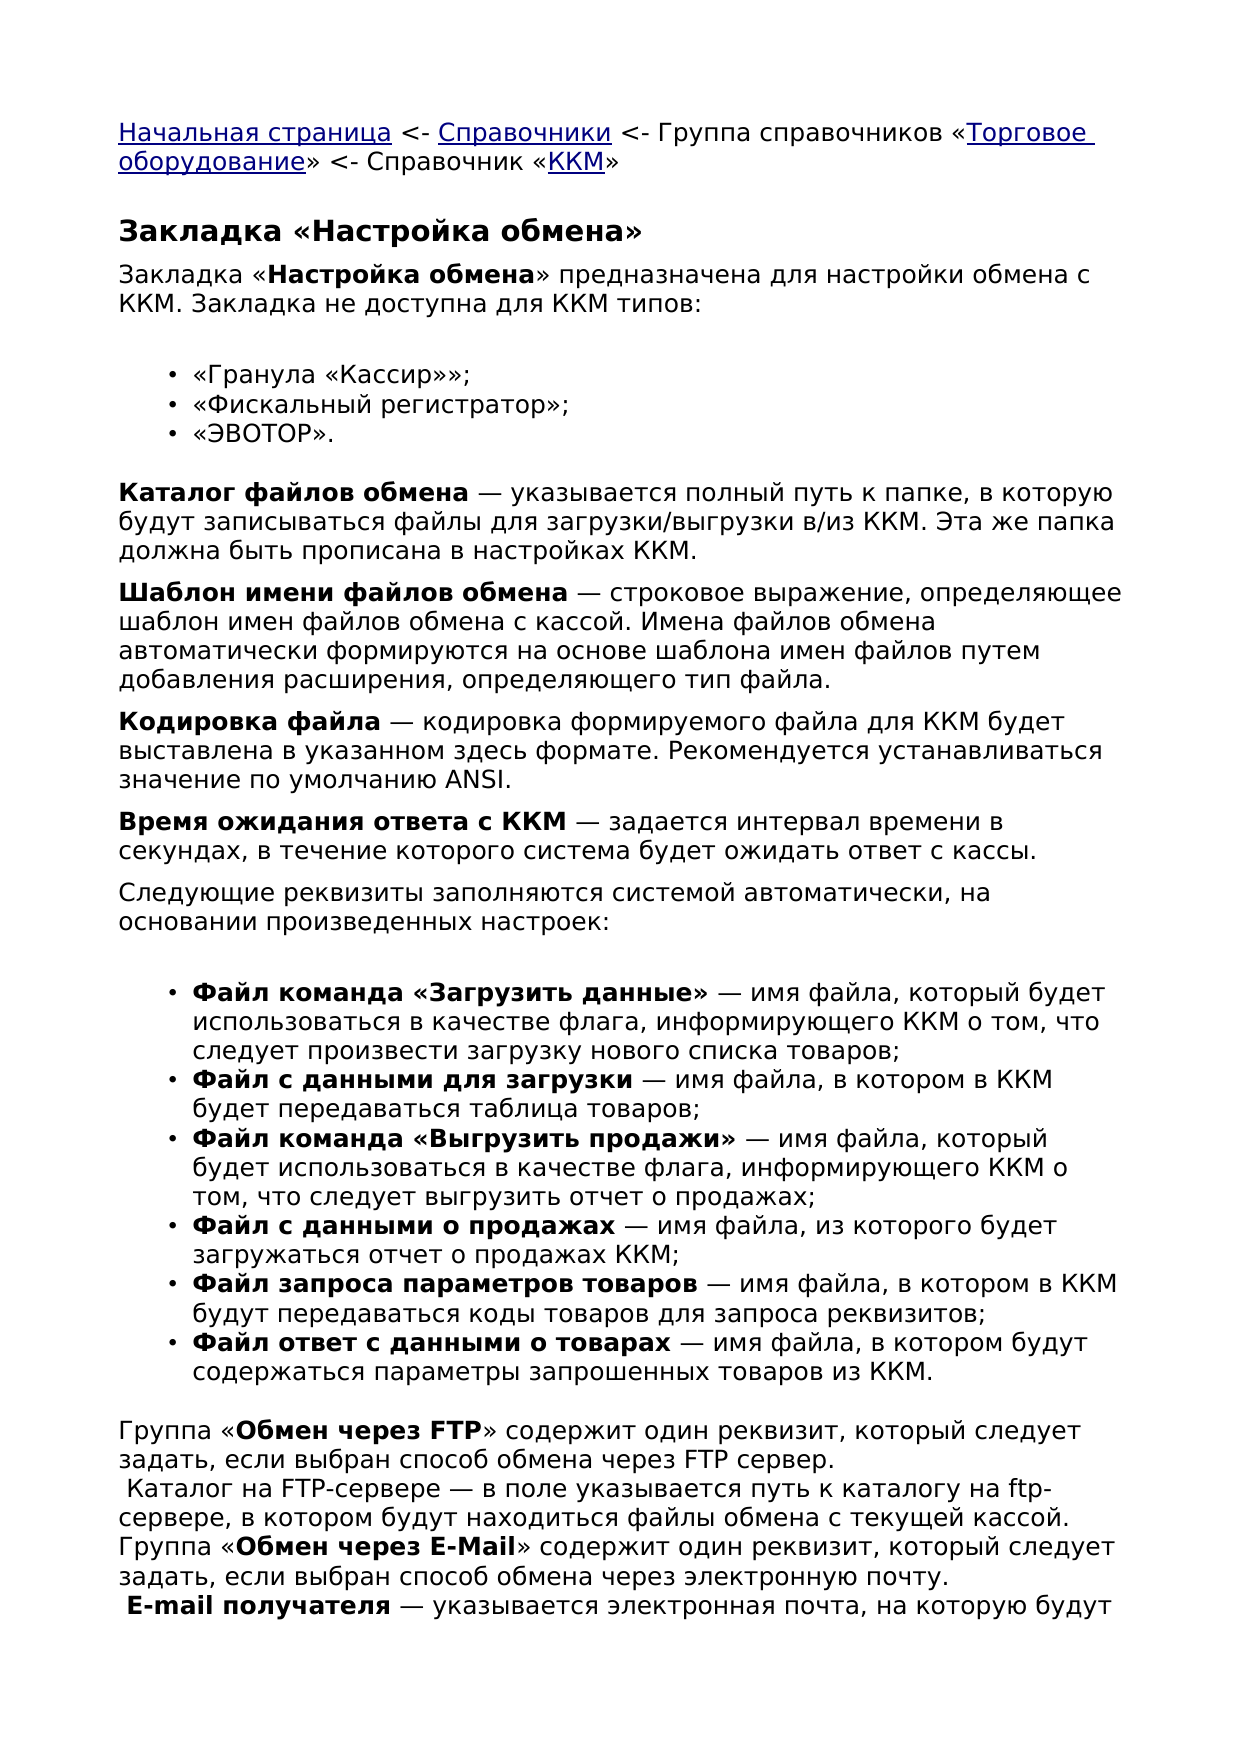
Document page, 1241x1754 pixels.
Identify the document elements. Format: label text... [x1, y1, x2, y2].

list Файл запроса параметров товаров — имя файла, в котором в ККМ будут передаваться коды товаров для запроса реквизитов; [177, 1270, 1122, 1328]
list Файл с данными о продажах — имя файла, из которого будет загружаться отчет о продажах ККМ; [177, 1211, 1122, 1270]
text Шаблон имени файлов обмена — строковое выражение, определяющее шаблон имен файлов обмена с кассой. Имена файлов обмена автоматически формируются на основе шаблона имен файлов путем добавления расширения, определяющего тип файла. [118, 578, 1122, 694]
list Файл команда «Выгрузить продажи» — имя файла, который будет использоваться в качестве флага, информирующего ККМ о том, что следует выгрузить отчет о продажах; [177, 1124, 1122, 1211]
text Время ожидания ответа с ККМ — задается интервал времени в секундах, в течение которого система будет ожидать ответ с кассы. [118, 807, 1122, 865]
text Начальная страница <- Справочники <- Группа справочников «Торговое оборудование» <- Справочник «ККМ» [118, 118, 1122, 176]
text Закладка «Настройка обмена» предназначена для настройки обмена с ККМ. Закладка не доступна для ККМ типов: [118, 260, 1122, 319]
list Файл с данными для загрузки — имя файла, в котором в ККМ будет передаваться таблица товаров; [177, 1066, 1122, 1124]
list «ЭВОТОР». [177, 419, 1122, 448]
subtitle Закладка «Настройка обмена» [118, 214, 1122, 248]
text Кодировка файла — кодировка формируемого файла для ККМ будет выставлена в указанном здесь формате. Рекомендуется устанавливаться значение по умолчанию ANSI. [118, 707, 1122, 794]
text Каталог файлов обмена — указывается полный путь к папке, в которую будут записываться файлы для загрузки/выгрузки в/из ККМ. Эта же папка должна быть прописана в настройках ККМ. [118, 478, 1122, 565]
list «Гранула «Кассир»»; [177, 361, 1122, 390]
list Файл команда «Загрузить данные» — имя файла, который будет использоваться в качестве флага, информирующего ККМ о том, что следует произвести загрузку нового списка товаров; [177, 978, 1122, 1066]
text Группа «Обмен через FTP» содержит один реквизит, который следует задать, если выбран способ обмена через FTP сервер. Каталог на FTP-сервере — в поле указывается путь к каталогу на ftp-сервере, в котором будут находиться файлы обмена с текущей кассой. Группа «Обмен через E-Mail» содержит один реквизит, который следует задать, если выбран способ обмена через электронную почту. E-mail получателя — указывается электронная почта, на которую будут [118, 1416, 1122, 1620]
list «Фискальный регистратор»; [177, 390, 1122, 419]
list Файл ответ с данными о товарах — имя файла, в котором будут содержаться параметры запрошенных товаров из ККМ. [177, 1328, 1122, 1386]
text Следующие реквизиты заполняются системой автоматически, на основании произведенных настроек: [118, 878, 1122, 936]
